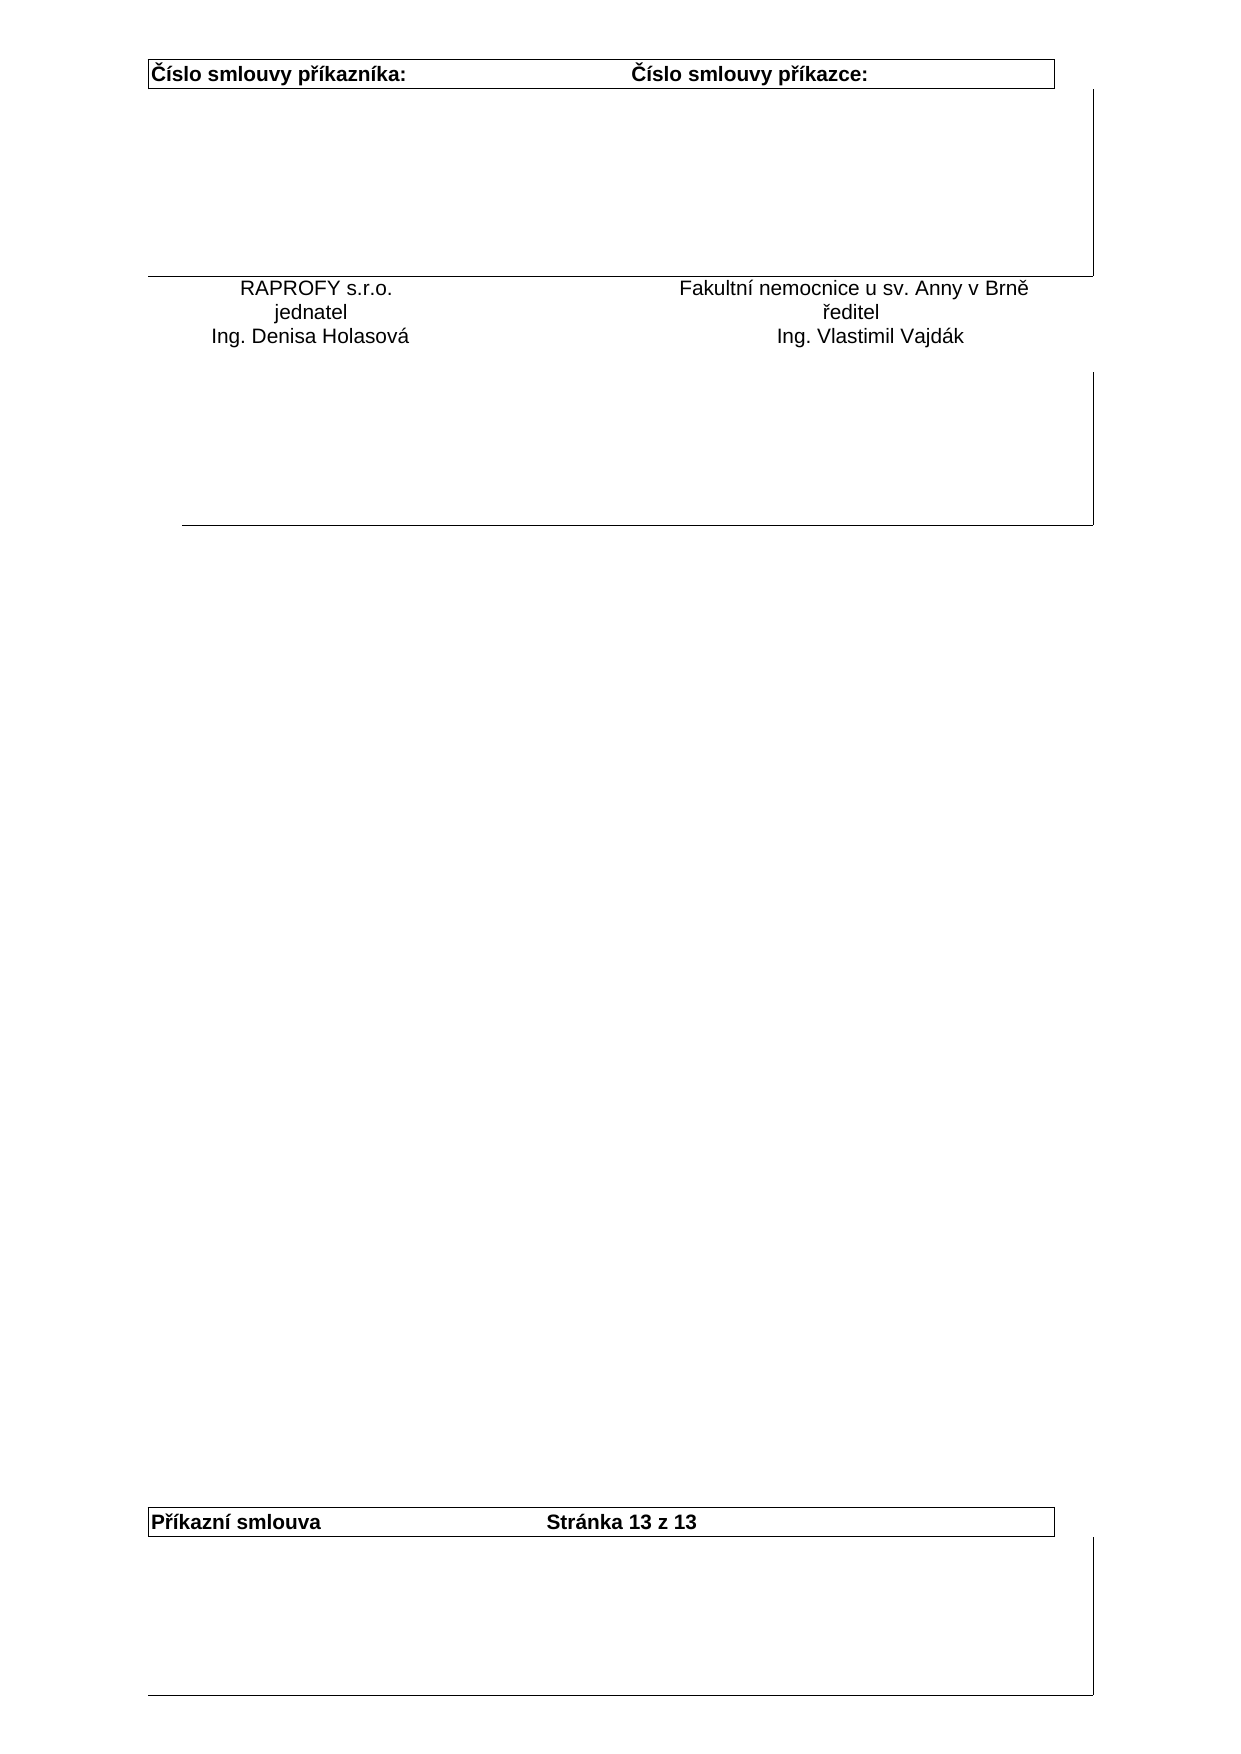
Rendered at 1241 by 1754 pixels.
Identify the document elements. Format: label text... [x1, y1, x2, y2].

text RAPROFY s.r.o. Fakultní nemocnice u sv. Anny v Brně [148, 276, 1093, 300]
text Ing. Denisa Holasová Ing. Vlastimil Vajdák [148, 324, 1093, 348]
text jednatel ředitel [148, 300, 1093, 324]
